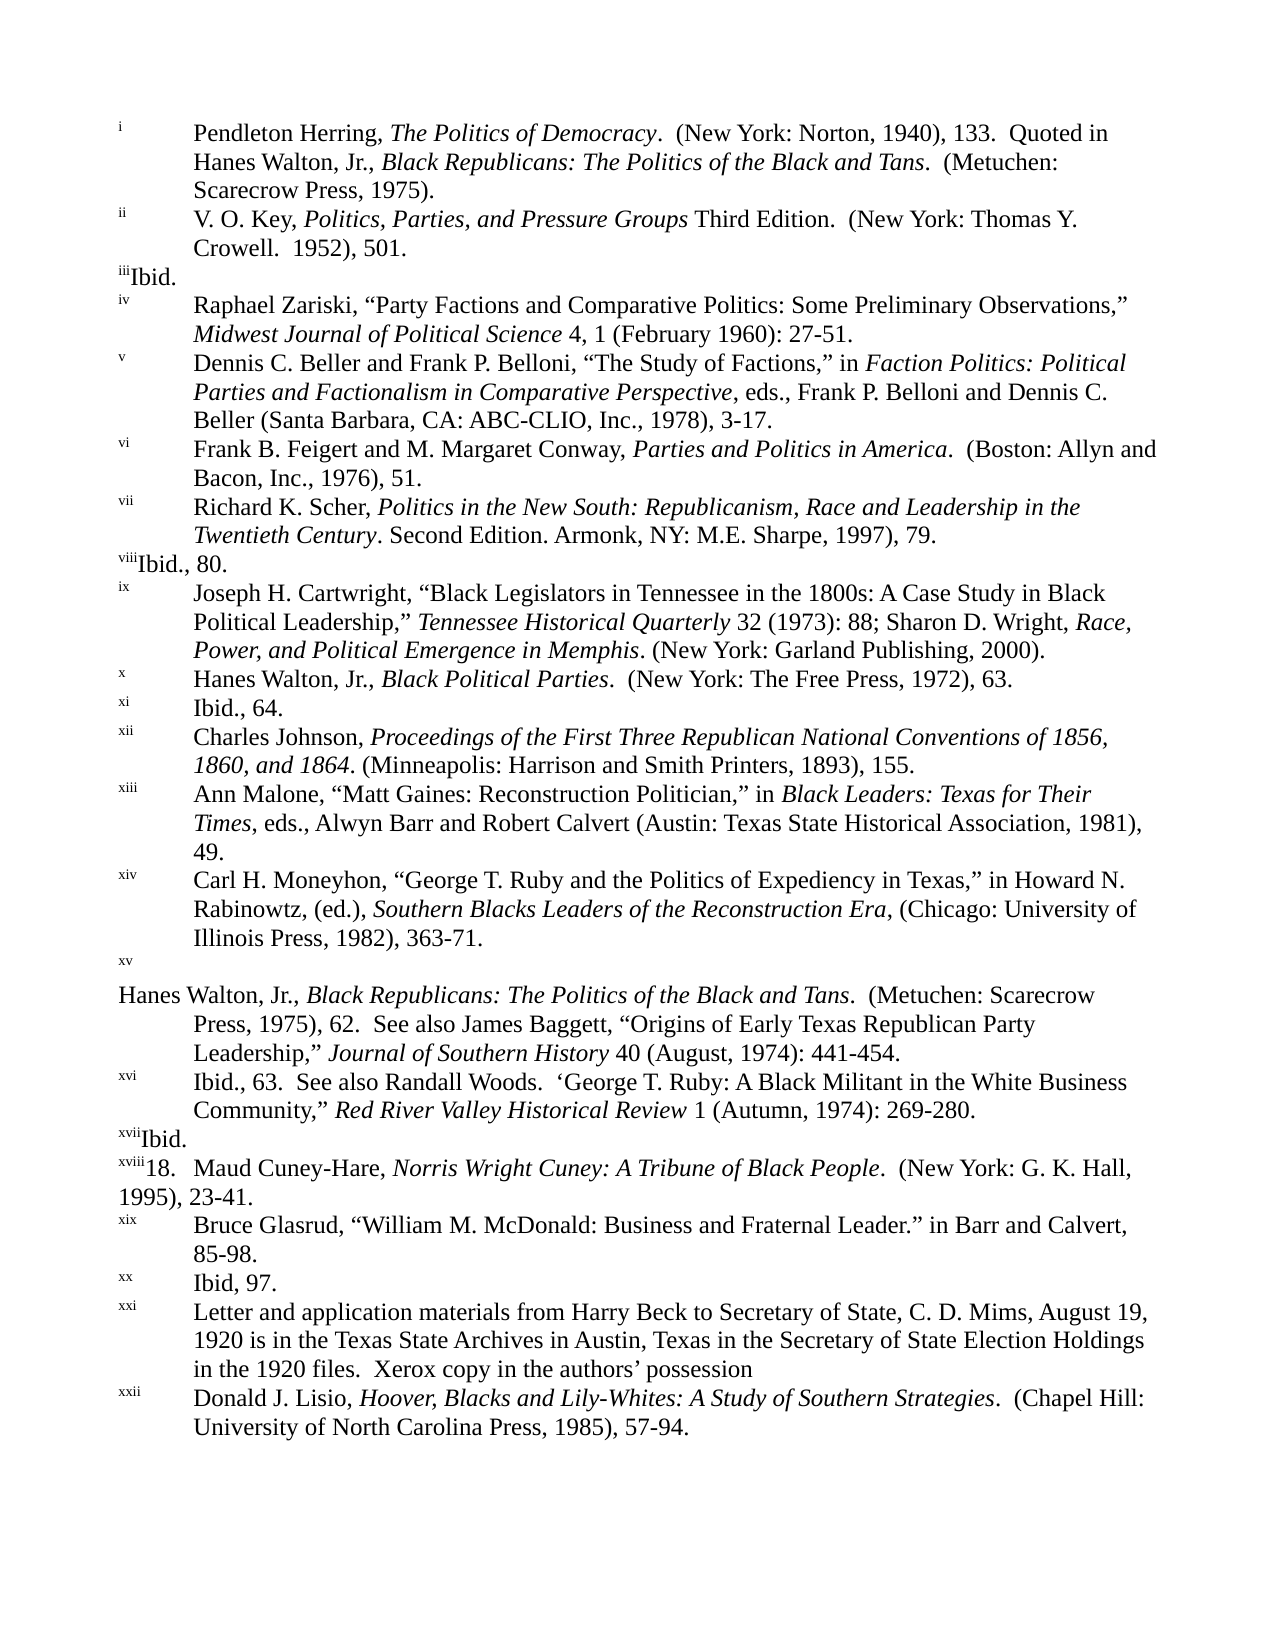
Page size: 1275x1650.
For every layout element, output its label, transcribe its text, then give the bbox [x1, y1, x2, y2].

text Ibid., 80. [118, 549, 1157, 578]
text Ann Malone, “Matt Gaines: Reconstruction Politician,” in Black Leaders: Texas for Their Times, eds., Alwyn Barr and Robert Calvert (Austin: Texas State Historical Association, 1981), 49. [118, 779, 1157, 866]
text Dennis C. Beller and Frank P. Belloni, “The Study of Factions,” in Faction Politics: Political Parties and Factionalism in Comparative Perspective, eds., Frank P. Belloni and Dennis C. Beller (Santa Barbara, CA: ABC-CLIO, Inc., 1978), 3-17. [118, 348, 1157, 434]
text Hanes Walton, Jr., Black Republicans: The Politics of the Black and Tans. (Metuchen: Scarecrow Press, 1975), 62. See also James Baggett, “Origins of Early Texas Republican Party Leadership,” Journal of Southern History 40 (August, 1974): 441-454. [118, 981, 1157, 1067]
text Ibid. [118, 1124, 1157, 1153]
text Frank B. Feigert and M. Margaret Conway, Parties and Politics in America. (Boston: Allyn and Bacon, Inc., 1976), 51. [118, 434, 1157, 492]
text Letter and application materials from Harry Beck to Secretary of State, C. D. Mims, August 19, 1920 is in the Texas State Archives in Austin, Texas in the Secretary of State Election Holdings in the 1920 files. Xerox copy in the authors’ possession [118, 1297, 1157, 1383]
text Donald J. Lisio, Hoover, Blacks and Lily-Whites: A Study of Southern Strategies. (Chapel Hill: University of North Carolina Press, 1985), 57-94. [118, 1383, 1157, 1441]
text Ibid, 97. [118, 1268, 1157, 1297]
text Pendleton Herring, The Politics of Democracy. (New York: Norton, 1940), 133. Quoted in Hanes Walton, Jr., Black Republicans: The Politics of the Black and Tans. (Metuchen: Scarecrow Press, 1975). [118, 118, 1157, 204]
text 18. Maud Cuney-Hare, Norris Wright Cuney: A Tribune of Black People. (New York: G. K. Hall, 1995), 23-41. [118, 1153, 1166, 1211]
text Hanes Walton, Jr., Black Political Parties. (New York: The Free Press, 1972), 63. [118, 664, 1157, 693]
text Ibid., 63. See also Randall Woods. ‘George T. Ruby: A Black Militant in the White Business Community,” Red River Valley Historical Review 1 (Autumn, 1974): 269-280. [118, 1067, 1157, 1124]
text V. O. Key, Politics, Parties, and Pressure Groups Third Edition. (New York: Thomas Y. Crowell. 1952), 501. [118, 204, 1157, 262]
list Raphael Zariski, “Party Factions and Comparative Politics: Some Preliminary Observations,” Midwest Journal of Political Science 4, 1 (February 1960): 27-51. [118, 291, 1157, 348]
text Carl H. Moneyhon, “George T. Ruby and the Politics of Expediency in Texas,” in Howard N. Rabinowtz, (ed.), Southern Blacks Leaders of the Reconstruction Era, (Chicago: University of Illinois Press, 1982), 363-71. [118, 866, 1157, 952]
text Ibid., 64. [118, 693, 1157, 722]
text Ibid. [118, 262, 1157, 291]
text Joseph H. Cartwright, “Black Legislators in Tennessee in the 1800s: A Case Study in Black Political Leadership,” Tennessee Historical Quarterly 32 (1973): 88; Sharon D. Wright, Race, Power, and Political Emergence in Memphis. (New York: Garland Publishing, 2000). [118, 578, 1157, 664]
text Richard K. Scher, Politics in the New South: Republicanism, Race and Leadership in the Twentieth Century. Second Edition. Armonk, NY: M.E. Sharpe, 1997), 79. [118, 492, 1157, 549]
text Bruce Glasrud, “William M. McDonald: Business and Fraternal Leader.” in Barr and Calvert, 85-98. [118, 1211, 1157, 1268]
text Charles Johnson, Proceedings of the First Three Republican National Conventions of 1856, 1860, and 1864. (Minneapolis: Harrison and Smith Printers, 1893), 155. [118, 722, 1157, 779]
